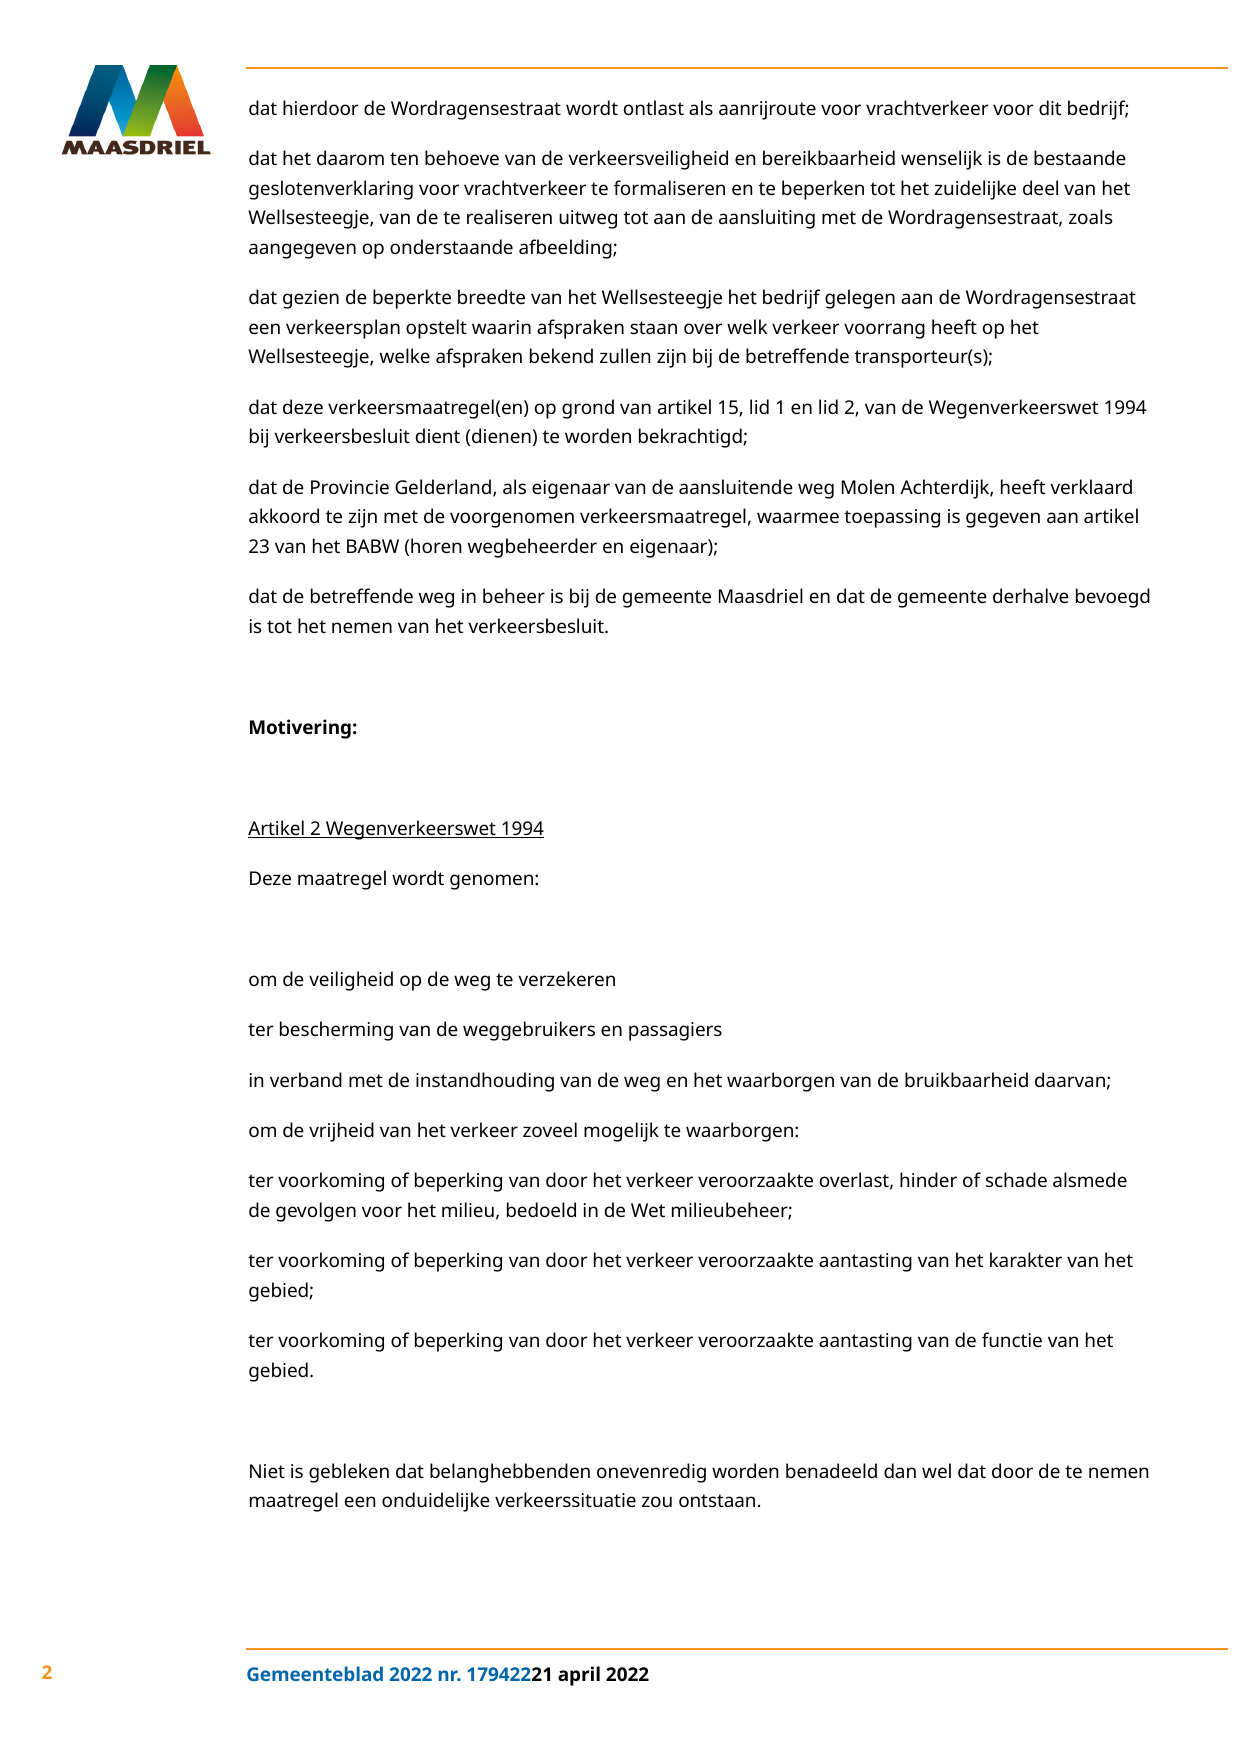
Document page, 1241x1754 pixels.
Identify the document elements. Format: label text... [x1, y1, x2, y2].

text dat het daarom ten behoeve van de verkeersveiligheid en bereikbaarheid wenselijk is de bestaande geslotenverklaring voor vrachtverkeer te formaliseren en te beperken tot het zuidelijke deel van het Wellsesteegje, van de te realiseren uitweg tot aan de aansluiting met de Wordragensestraat, zoals aangegeven op onderstaande afbeelding; [248, 145, 1152, 260]
text Artikel 2 Wegenverkeerswet 1994 [248, 815, 1152, 841]
picture [41, 47, 231, 172]
text in verband met de instandhouding van de weg en het waarborgen van de bruikbaarheid daarvan; [248, 1067, 1152, 1093]
text dat de betreffende weg in beheer is bij de gemeente Maasdriel en dat de gemeente derhalve bevoegd is tot het nemen van het verkeersbesluit. [248, 583, 1152, 639]
text ter voorkoming of beperking van door het verkeer veroorzaakte aantasting van de functie van het gebied. [248, 1328, 1152, 1383]
text Motivering: [248, 714, 1152, 740]
text ter bescherming van de weggebruikers en passagiers [248, 1016, 1152, 1042]
text Niet is gebleken dat belanghebbenden onevenredig worden benadeeld dan wel dat door de te nemen maatregel een onduidelijke verkeerssituatie zou ontstaan. [248, 1458, 1152, 1513]
text om de veiligheid op de weg te verzekeren [248, 966, 1152, 992]
text dat gezien de beperkte breedte van het Wellsesteegje het bedrijf gelegen aan de Wordragensestraat een verkeersplan opstelt waarin afspraken staan over welk verkeer voorrang heeft op het Wellsesteegje, welke afspraken bekend zullen zijn bij de betreffende transporteur(s); [248, 284, 1152, 369]
text ter voorkoming of beperking van door het verkeer veroorzaakte overlast, hinder of schade alsmede de gevolgen voor het milieu, bedoeld in de Wet milieubeheer; [248, 1168, 1152, 1223]
text dat hierdoor de Wordragensestraat wordt ontlast als aanrijroute voor vrachtverkeer voor dit bedrijf; [248, 95, 1152, 121]
text dat deze verkeersmaatregel(en) op grond van artikel 15, lid 1 en lid 2, van de Wegenverkeerswet 1994 bij verkeersbesluit dient (dienen) te worden bekrachtigd; [248, 394, 1152, 449]
text Deze maatregel wordt genomen: [248, 865, 1152, 891]
text om de vrijheid van het verkeer zoveel mogelijk te waarborgen: [248, 1117, 1152, 1143]
text ter voorkoming of beperking van door het verkeer veroorzaakte aantasting van het karakter van het gebied; [248, 1248, 1152, 1303]
text dat de Provincie Gelderland, als eigenaar van de aansluitende weg Molen Achterdijk, heeft verklaard akkoord te zijn met de voorgenomen verkeersmaatregel, waarmee toepassing is gegeven aan artikel 23 van het BABW (horen wegbeheerder en eigenaar); [248, 474, 1152, 559]
